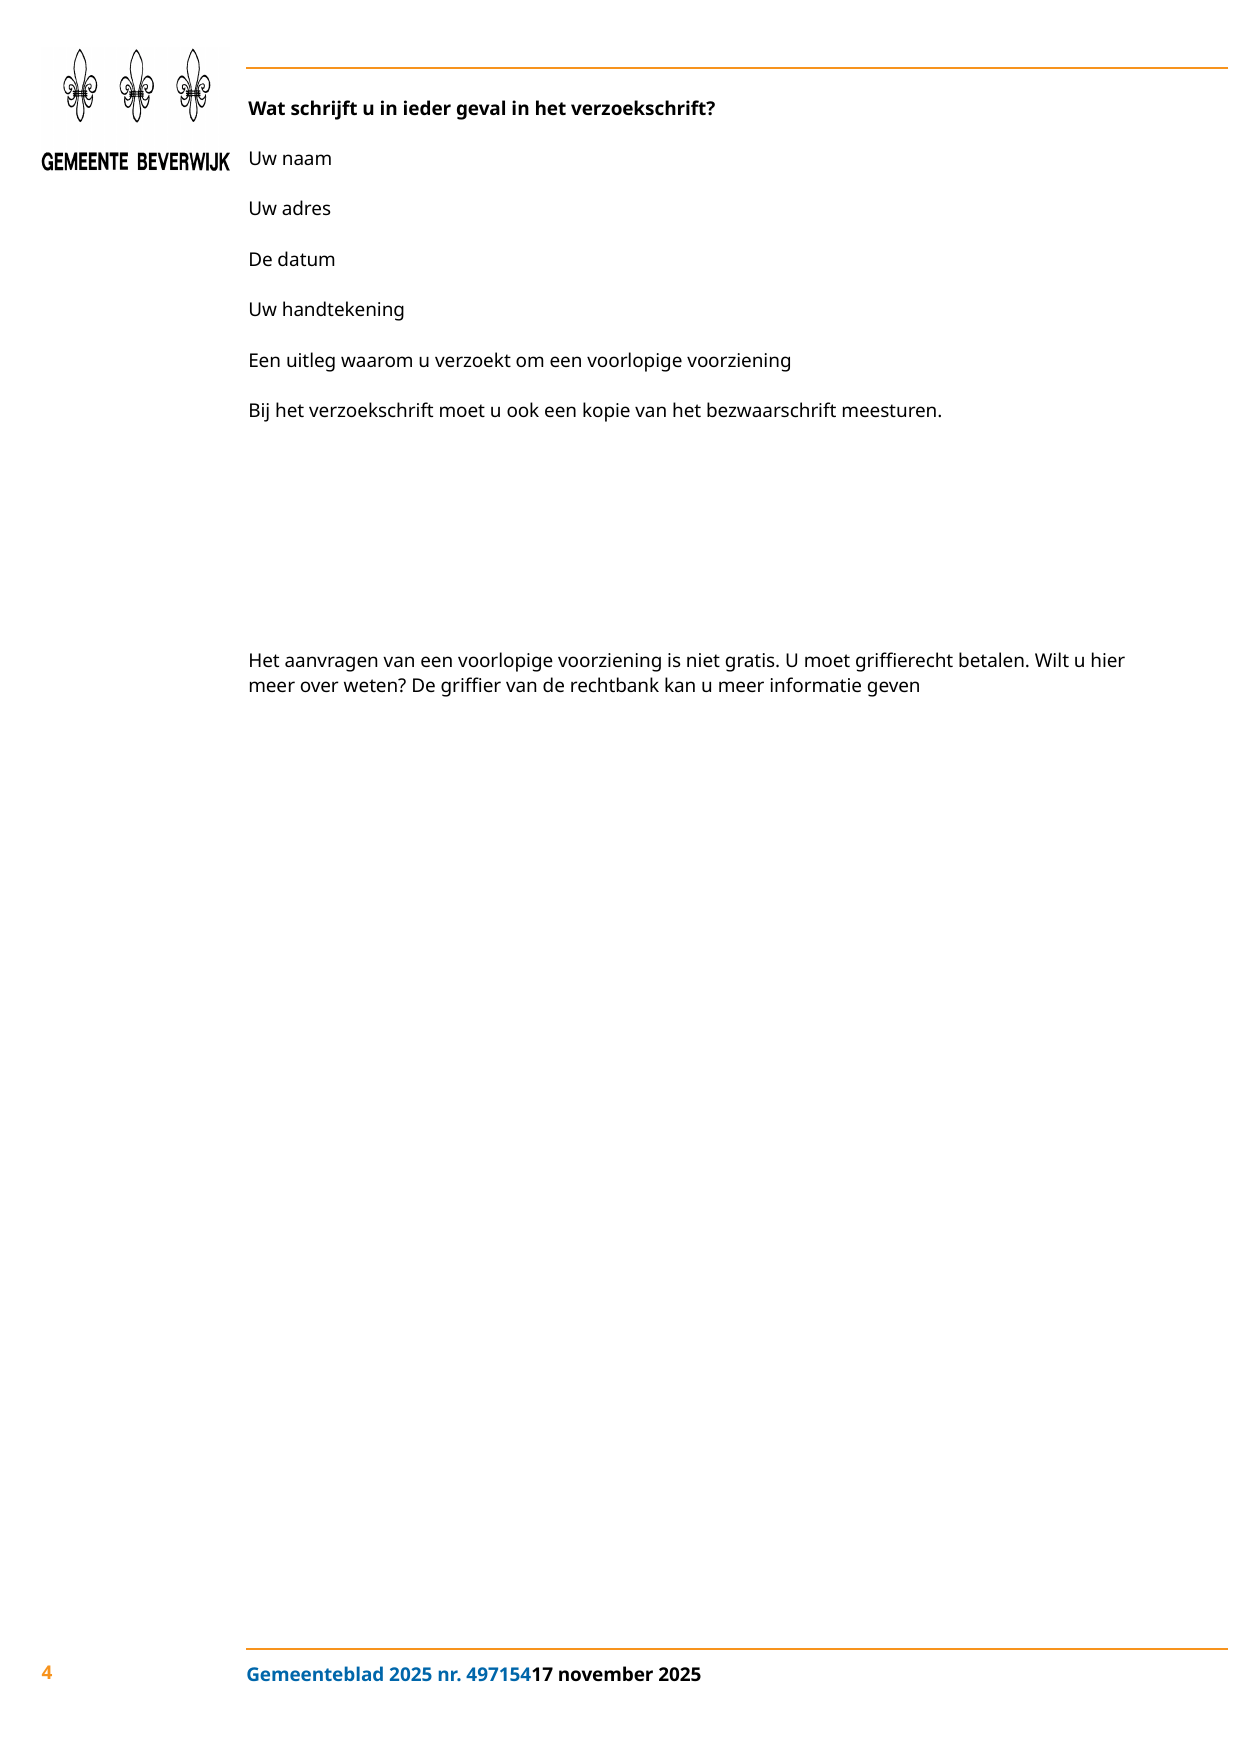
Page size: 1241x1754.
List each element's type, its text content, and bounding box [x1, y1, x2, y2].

text Het aanvragen van een voorlopige voorziening is niet gratis. U moet griffierecht betalen. Wilt u hier meer over weten? De griffier van de rechtbank kan u meer informatie geven [248, 647, 1152, 698]
text Bij het verzoekschrift moet u ook een kopie van het bezwaarschrift meesturen. [248, 397, 1152, 423]
picture [41, 47, 231, 172]
text Uw naam [248, 145, 1152, 171]
text Wat schrijft u in ieder geval in het verzoekschrift? [248, 95, 1152, 121]
text Een uitleg waarom u verzoekt om een voorlopige voorziening [248, 347, 1152, 373]
text Uw adres [248, 196, 1152, 221]
text Uw handtekening [248, 296, 1152, 322]
text De datum [248, 246, 1152, 272]
